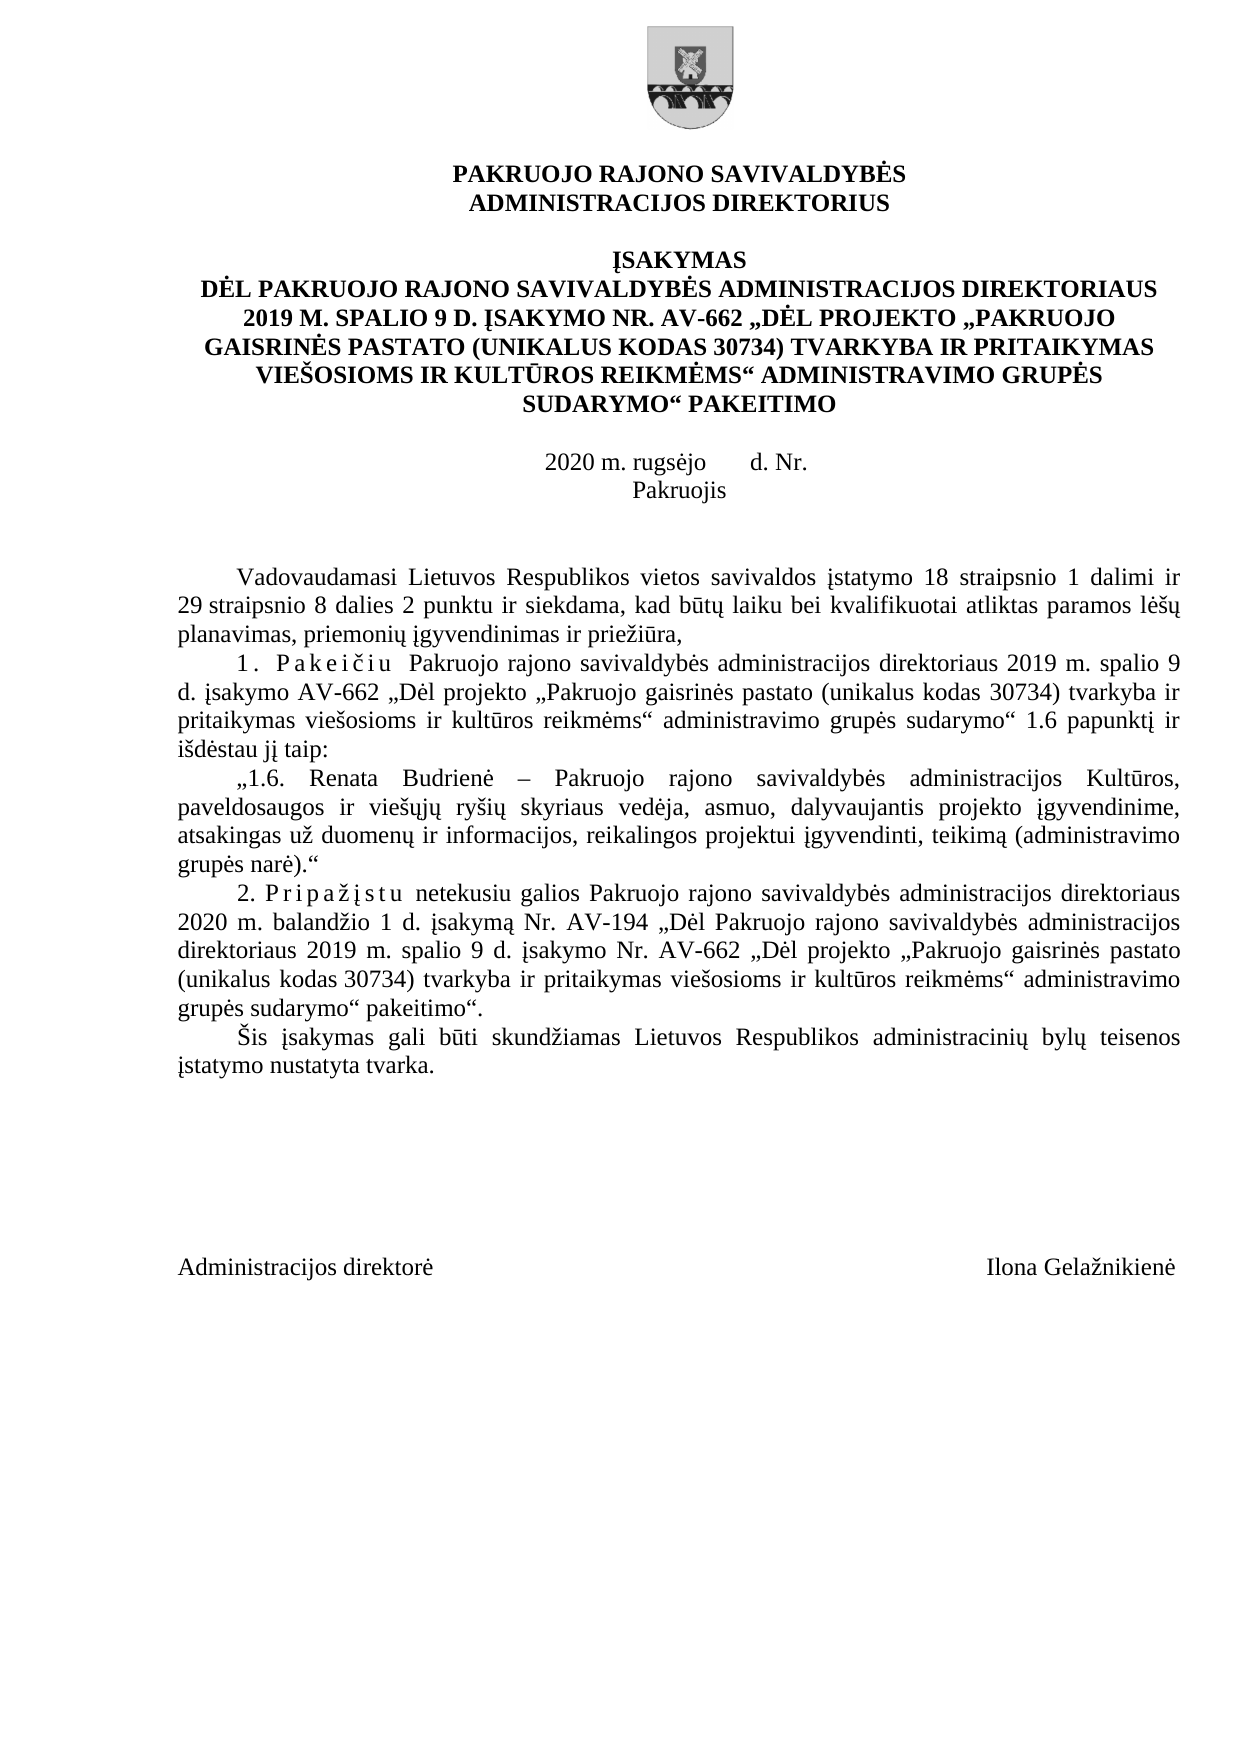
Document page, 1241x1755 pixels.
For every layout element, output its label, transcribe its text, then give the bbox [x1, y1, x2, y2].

text Pakruojis [177, 475, 1181, 504]
text ADMINISTRACIJOS DIREKTORIUS [177, 188, 1181, 217]
text ĮSAKYMAS [177, 245, 1181, 274]
text DĖL PAKRUOJO RAJONO SAVIVALDYBĖS ADMINISTRACIJOS DIREKTORIAUS 2019 M. SPALIO 9 D. ĮSAKYMO NR. AV-662 „DĖL PROJEKTO „PAKRUOJO GAISRINĖS PASTATO (UNIKALUS KODAS 30734) TVARKYBA IR PRITAIKYMAS VIEŠOSIOMS IR KULTŪROS REIKMĖMS“ ADMINISTRAVIMO GRUPĖS SUDARYMO“ PAKEITIMO [177, 274, 1181, 418]
text Administracijos direktorė Ilona Gelažnikienė [177, 1252, 1181, 1280]
text PAKRUOJO RAJONO SAVIVALDYBĖS [177, 159, 1181, 188]
text Šis įsakymas gali būti skundžiamas Lietuvos Respublikos administracinių bylų teisenos įstatymo nustatyta tvarka. [177, 1022, 1181, 1079]
text 2020 m. rugsėjo d. Nr. [177, 447, 1181, 475]
text „1.6. Renata Budrienė – Pakruojo rajono savivaldybės administracijos Kultūros, paveldosaugos ir viešųjų ryšių skyriaus vedėja, asmuo, dalyvaujantis projekto įgyvendinime, atsakingas už duomenų ir informacijos, reikalingos projektui įgyvendinti, teikimą (administravimo grupės narė).“ [177, 763, 1181, 878]
text 1. Pakeičiu Pakruojo rajono savivaldybės administracijos direktoriaus 2019 m. spalio 9 d. įsakymo AV-662 „Dėl projekto „Pakruojo gaisrinės pastato (unikalus kodas 30734) tvarkyba ir pritaikymas viešosioms ir kultūros reikmėms“ administravimo grupės sudarymo“ 1.6 papunktį ir išdėstau jį taip: [177, 648, 1181, 763]
text 2. Pripažįstu netekusiu galios Pakruojo rajono savivaldybės administracijos direktoriaus 2020 m. balandžio 1 d. įsakymą Nr. AV-194 „Dėl Pakruojo rajono savivaldybės administracijos direktoriaus 2019 m. spalio 9 d. įsakymo Nr. AV-662 „Dėl projekto „Pakruojo gaisrinės pastato (unikalus kodas 30734) tvarkyba ir pritaikymas viešosioms ir kultūros reikmėms“ administravimo grupės sudarymo“ pakeitimo“. [177, 878, 1181, 1022]
text Vadovaudamasi Lietuvos Respublikos vietos savivaldos įstatymo 18 straipsnio 1 dalimi ir 29 straipsnio 8 dalies 2 punktu ir siekdama, kad būtų laiku bei kvalifikuotai atliktas paramos lėšų planavimas, priemonių įgyvendinimas ir priežiūra, [177, 562, 1181, 648]
